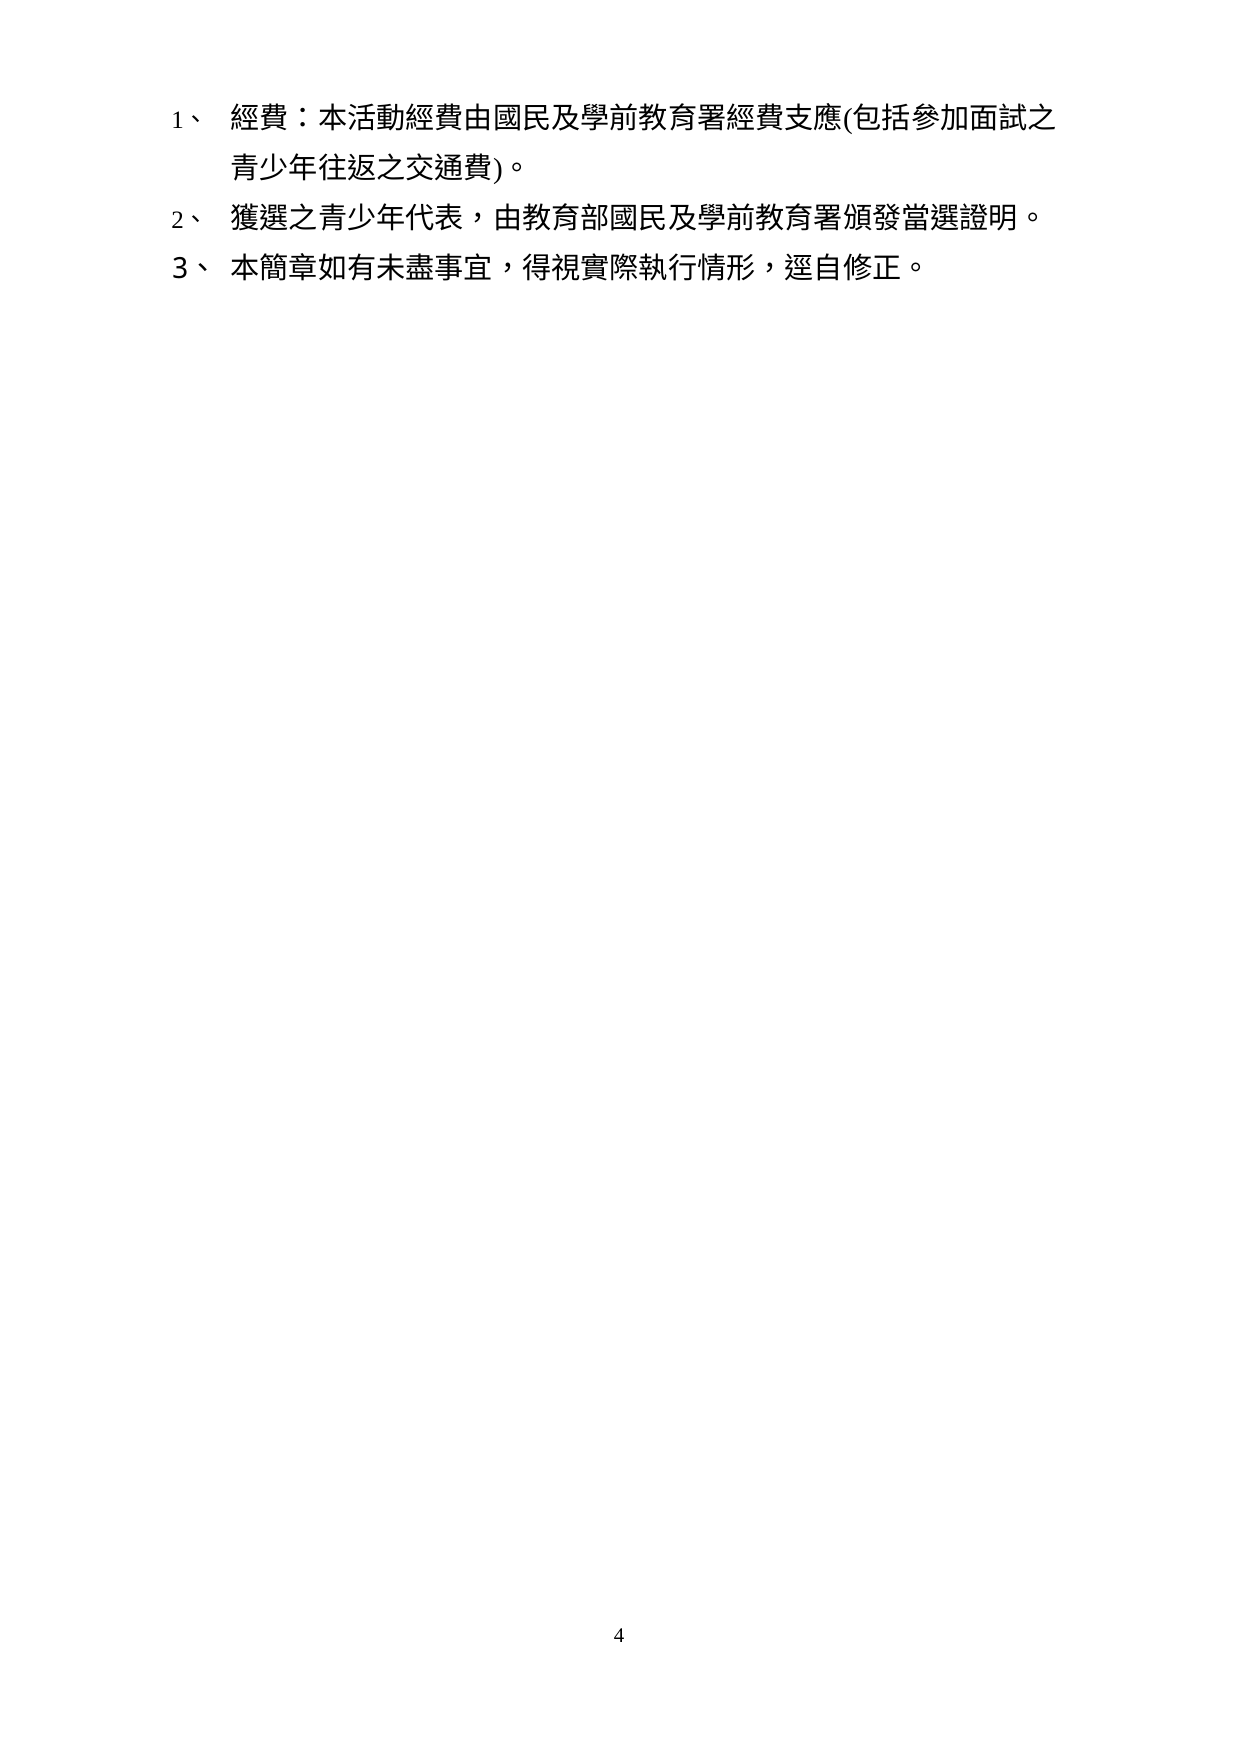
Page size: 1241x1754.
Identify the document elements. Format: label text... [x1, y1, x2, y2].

list 本簡章如有未盡事宜，得視實際執行情形，逕自修正。 [171, 239, 1069, 289]
list 經費：本活動經費由國民及學前教育署經費支應(包括參加面試之青少年往返之交通費)。 [171, 89, 1069, 189]
list 獲選之青少年代表，由教育部國民及學前教育署頒發當選證明。 [171, 189, 1069, 239]
